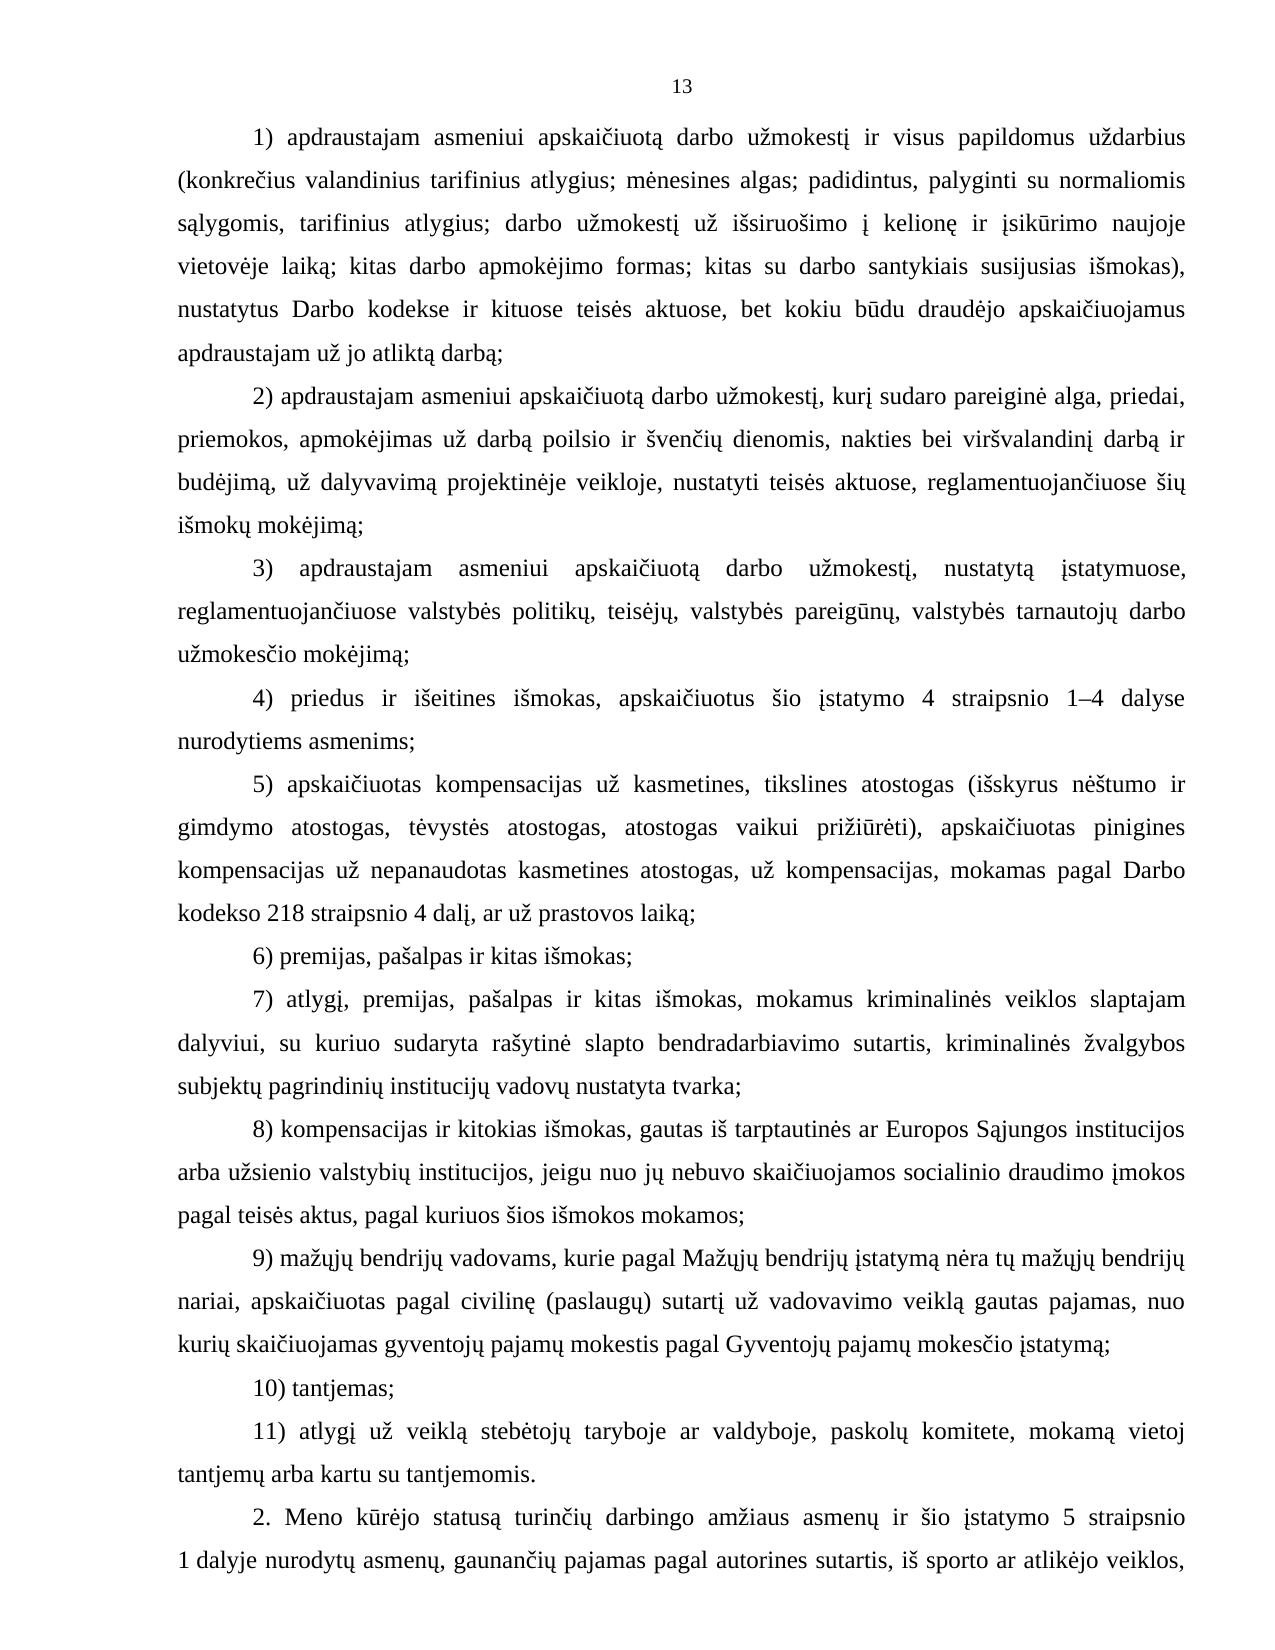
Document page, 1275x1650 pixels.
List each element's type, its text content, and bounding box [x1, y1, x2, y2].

text 10) tantjemas; [177, 1373, 1186, 1401]
text 5) apskaičiuotas kompensacijas už kasmetines, tikslines atostogas (išskyrus nėštumo ir gimdymo atostogas, tėvystės atostogas, atostogas vaikui prižiūrėti), apskaičiuotas pinigines kompensacijas už nepanaudotas kasmetines atostogas, už kompensacijas, mokamas pagal Darbo kodekso 218 straipsnio 4 dalį, ar už prastovos laiką; [177, 769, 1186, 927]
text 7) atlygį, premijas, pašalpas ir kitas išmokas, mokamus kriminalinės veiklos slaptajam dalyviui, su kuriuo sudaryta rašytinė slapto bendradarbiavimo sutartis, kriminalinės žvalgybos subjektų pagrindinių institucijų vadovų nustatyta tvarka; [177, 984, 1186, 1099]
text 1) apdraustajam asmeniui apskaičiuotą darbo užmokestį ir visus papildomus uždarbius (konkrečius valandinius tarifinius atlygius; mėnesines algas; padidintus, palyginti su normaliomis sąlygomis, tarifinius atlygius; darbo užmokestį už išsiruošimo į kelionę ir įsikūrimo naujoje vietovėje laiką; kitas darbo apmokėjimo formas; kitas su darbo santykiais susijusias išmokas), nustatytus Darbo kodekse ir kituose teisės aktuose, bet kokiu būdu draudėjo apskaičiuojamus apdraustajam už jo atliktą darbą; [177, 122, 1186, 366]
text 2. Meno kūrėjo statusą turinčių darbingo amžiaus asmenų ir šio įstatymo 5 straipsnio 1 dalyje nurodytų asmenų, gaunančių pajamas pagal autorines sutartis, iš sporto ar atlikėjo veiklos, [177, 1502, 1186, 1574]
text 2) apdraustajam asmeniui apskaičiuotą darbo užmokestį, kurį sudaro pareiginė alga, priedai, priemokos, apmokėjimas už darbą poilsio ir švenčių dienomis, nakties bei viršvalandinį darbą ir budėjimą, už dalyvavimą projektinėje veikloje, nustatyti teisės aktuose, reglamentuojančiuose šių išmokų mokėjimą; [177, 381, 1186, 539]
text 9) mažųjų bendrijų vadovams, kurie pagal Mažųjų bendrijų įstatymą nėra tų mažųjų bendrijų nariai, apskaičiuotas pagal civilinę (paslaugų) sutartį už vadovavimo veiklą gautas pajamas, nuo kurių skaičiuojamas gyventojų pajamų mokestis pagal Gyventojų pajamų mokesčio įstatymą; [177, 1243, 1186, 1358]
text 3) apdraustajam asmeniui apskaičiuotą darbo užmokestį, nustatytą įstatymuose, reglamentuojančiuose valstybės politikų, teisėjų, valstybės pareigūnų, valstybės tarnautojų darbo užmokesčio mokėjimą; [177, 553, 1186, 668]
text 11) atlygį už veiklą stebėtojų taryboje ar valdyboje, paskolų komitete, mokamą vietoj tantjemų arba kartu su tantjemomis. [177, 1416, 1186, 1488]
text 8) kompensacijas ir kitokias išmokas, gautas iš tarptautinės ar Europos Sąjungos institucijos arba užsienio valstybių institucijos, jeigu nuo jų nebuvo skaičiuojamos socialinio draudimo įmokos pagal teisės aktus, pagal kuriuos šios išmokos mokamos; [177, 1114, 1186, 1229]
text 4) priedus ir išeitines išmokas, apskaičiuotus šio įstatymo 4 straipsnio 1–4 dalyse nurodytiems asmenims; [177, 683, 1186, 754]
text 6) premijas, pašalpas ir kitas išmokas; [177, 941, 1186, 970]
